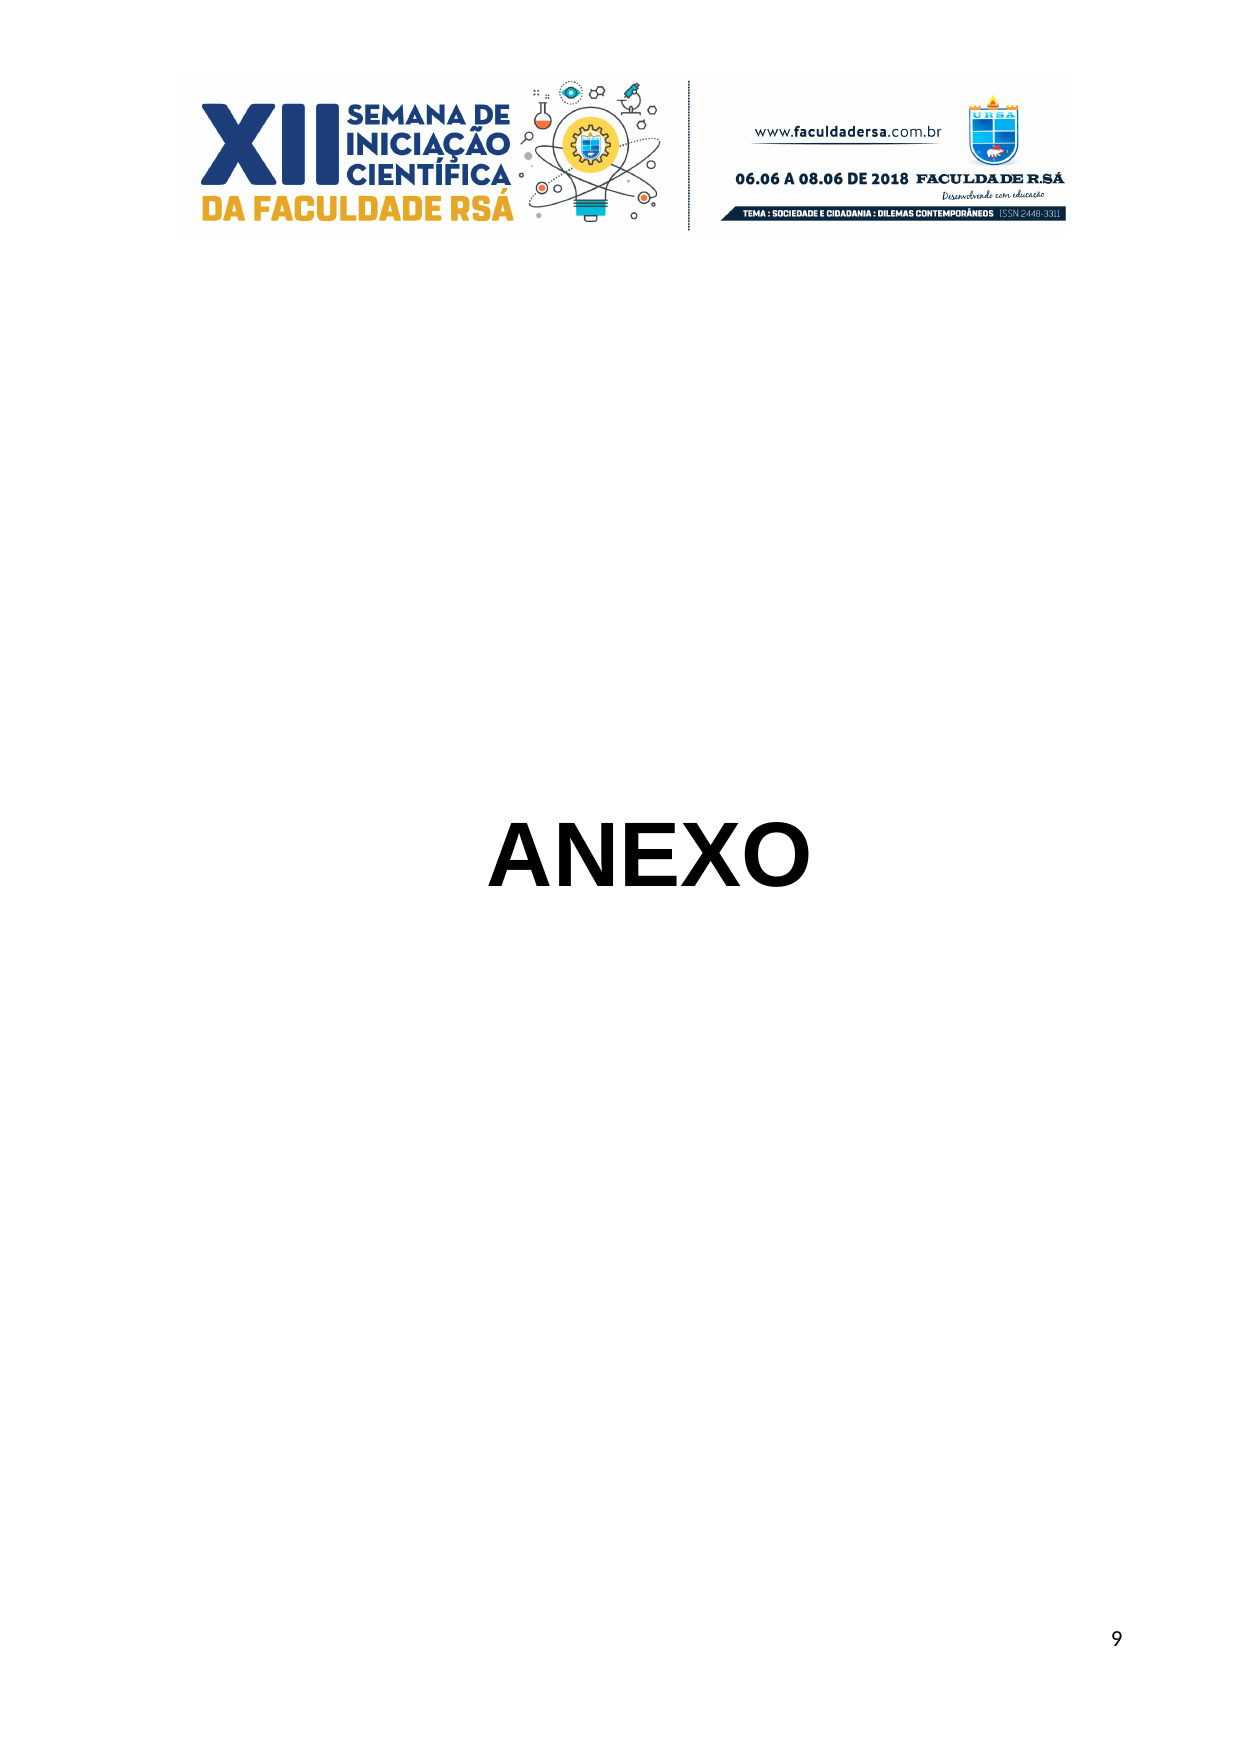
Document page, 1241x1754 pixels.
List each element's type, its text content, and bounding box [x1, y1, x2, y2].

subtitle ANEXO [177, 800, 1122, 905]
picture [180, 73, 1067, 237]
